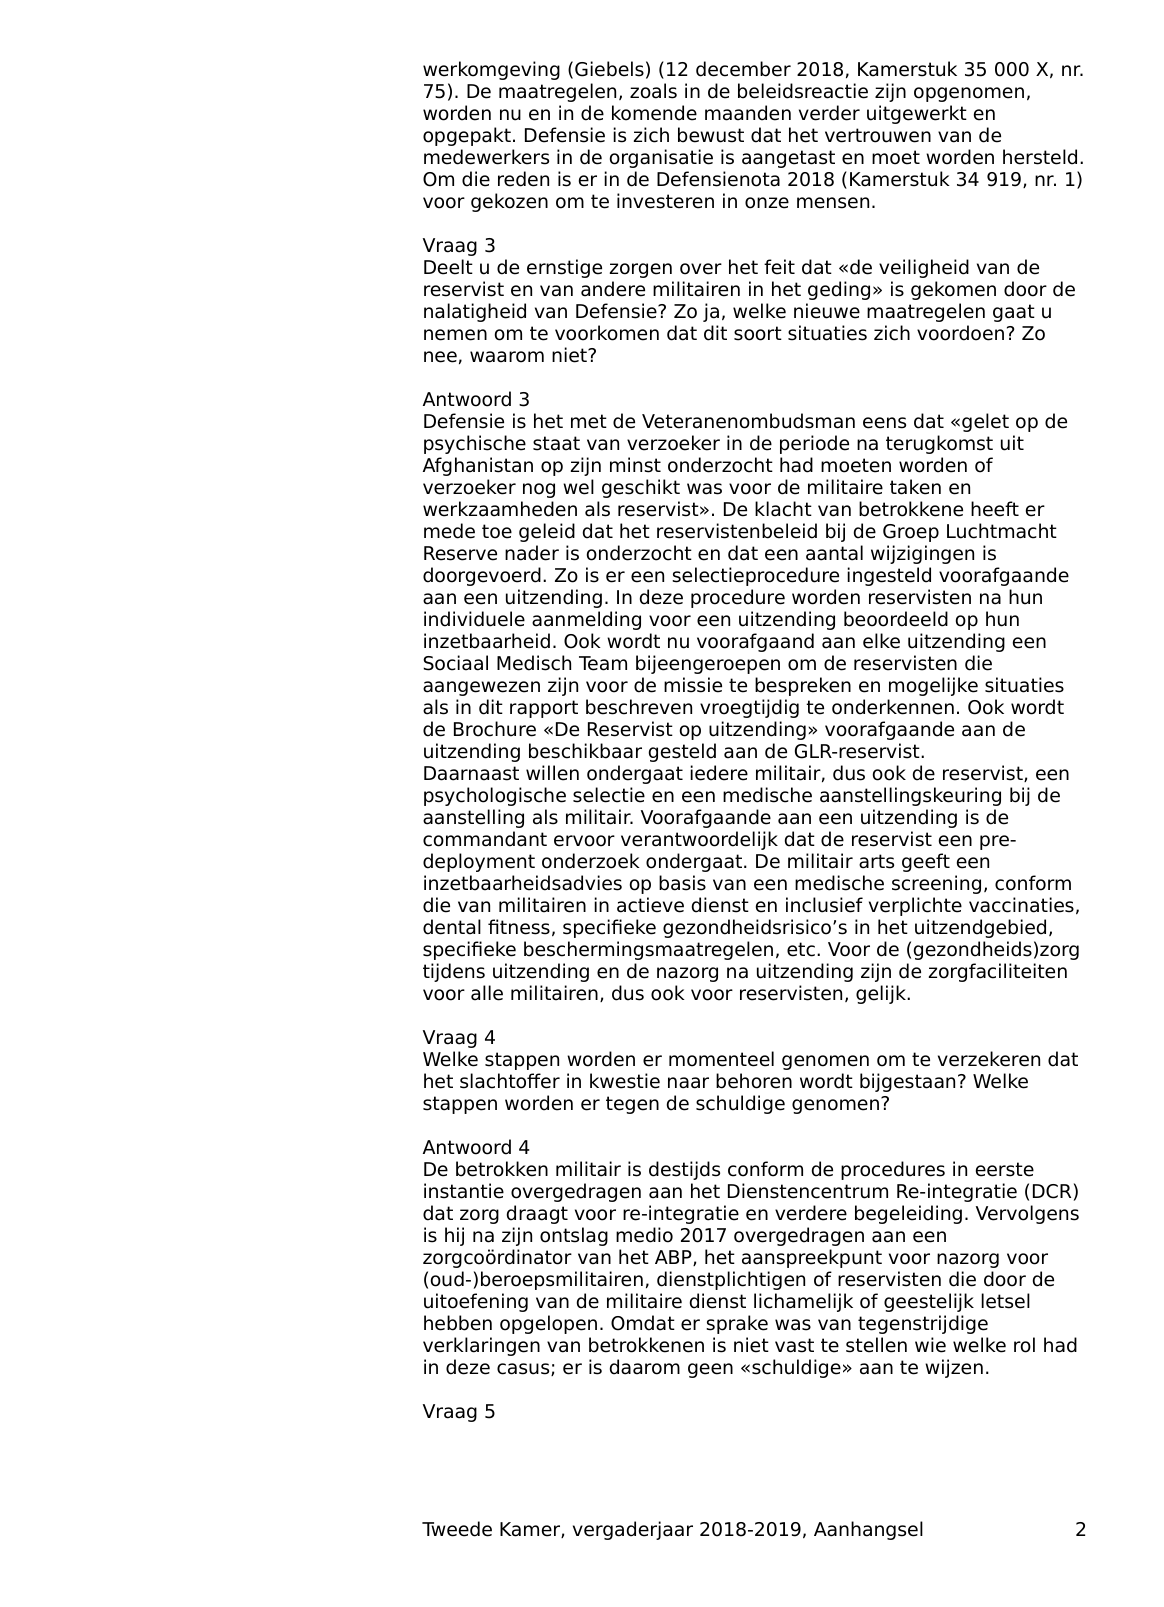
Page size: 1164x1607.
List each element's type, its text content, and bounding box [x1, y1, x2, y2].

text De betrokken militair is destijds conform de procedures in eerste instantie overgedragen aan het Dienstencentrum Re-integratie (DCR) dat zorg draagt voor re-integratie en verdere begeleiding. Vervolgens is hij na zijn ontslag medio 2017 overgedragen aan een zorgcoördinator van het ABP, het aanspreekpunt voor nazorg voor (oud-)beroepsmilitairen, dienstplichtigen of reservisten die door de uitoefening van de militaire dienst lichamelijk of geestelijk letsel hebben opgelopen. Omdat er sprake was van tegenstrijdige verklaringen van betrokkenen is niet vast te stellen wie welke rol had in deze casus; er is daarom geen «schuldige» aan te wijzen. [422, 1159, 1087, 1379]
text Vraag 5 [422, 1401, 1087, 1423]
text Vraag 3 [422, 235, 1087, 257]
text Deelt u de ernstige zorgen over het feit dat «de veiligheid van de reservist en van andere militairen in het geding» is gekomen door de nalatigheid van Defensie? Zo ja, welke nieuwe maatregelen gaat u nemen om te voorkomen dat dit soort situaties zich voordoen? Zo nee, waarom niet? [422, 257, 1087, 367]
text werkomgeving (Giebels) (12 december 2018, Kamerstuk 35 000 X, nr. 75). De maatregelen, zoals in de beleidsreactie zijn opgenomen, worden nu en in de komende maanden verder uitgewerkt en opgepakt. Defensie is zich bewust dat het vertrouwen van de medewerkers in de organisatie is aangetast en moet worden hersteld. Om die reden is er in de Defensienota 2018 (Kamerstuk 34 919, nr. 1) voor gekozen om te investeren in onze mensen. [422, 59, 1087, 213]
text Daarnaast willen ondergaat iedere militair, dus ook de reservist, een psychologische selectie en een medische aanstellingskeuring bij de aanstelling als militair. Voorafgaande aan een uitzending is de commandant ervoor verantwoordelijk dat de reservist een pre-deployment onderzoek ondergaat. De militair arts geeft een inzetbaarheidsadvies op basis van een medische screening, conform die van militairen in actieve dienst en inclusief verplichte vaccinaties, dental fitness, specifieke gezondheidsrisico’s in het uitzendgebied, specifieke beschermingsmaatregelen, etc. Voor de (gezondheids)zorg tijdens uitzending en de nazorg na uitzending zijn de zorgfaciliteiten voor alle militairen, dus ook voor reservisten, gelijk. [422, 763, 1087, 1004]
text Vraag 4 [422, 1027, 1087, 1049]
text Antwoord 4 [422, 1137, 1087, 1159]
text Antwoord 3 [422, 389, 1087, 411]
text Defensie is het met de Veteranenombudsman eens dat «gelet op de psychische staat van verzoeker in de periode na terugkomst uit Afghanistan op zijn minst onderzocht had moeten worden of verzoeker nog wel geschikt was voor de militaire taken en werkzaamheden als reservist». De klacht van betrokkene heeft er mede toe geleid dat het reservistenbeleid bij de Groep Luchtmacht Reserve nader is onderzocht en dat een aantal wijzigingen is doorgevoerd. Zo is er een selectieprocedure ingesteld voorafgaande aan een uitzending. In deze procedure worden reservisten na hun individuele aanmelding voor een uitzending beoordeeld op hun inzetbaarheid. Ook wordt nu voorafgaand aan elke uitzending een Sociaal Medisch Team bijeengeroepen om de reservisten die aangewezen zijn voor de missie te bespreken en mogelijke situaties als in dit rapport beschreven vroegtijdig te onderkennen. Ook wordt de Brochure «De Reservist op uitzending» voorafgaande aan de uitzending beschikbaar gesteld aan de GLR-reservist. [422, 411, 1087, 763]
text Welke stappen worden er momenteel genomen om te verzekeren dat het slachtoffer in kwestie naar behoren wordt bijgestaan? Welke stappen worden er tegen de schuldige genomen? [422, 1049, 1087, 1115]
